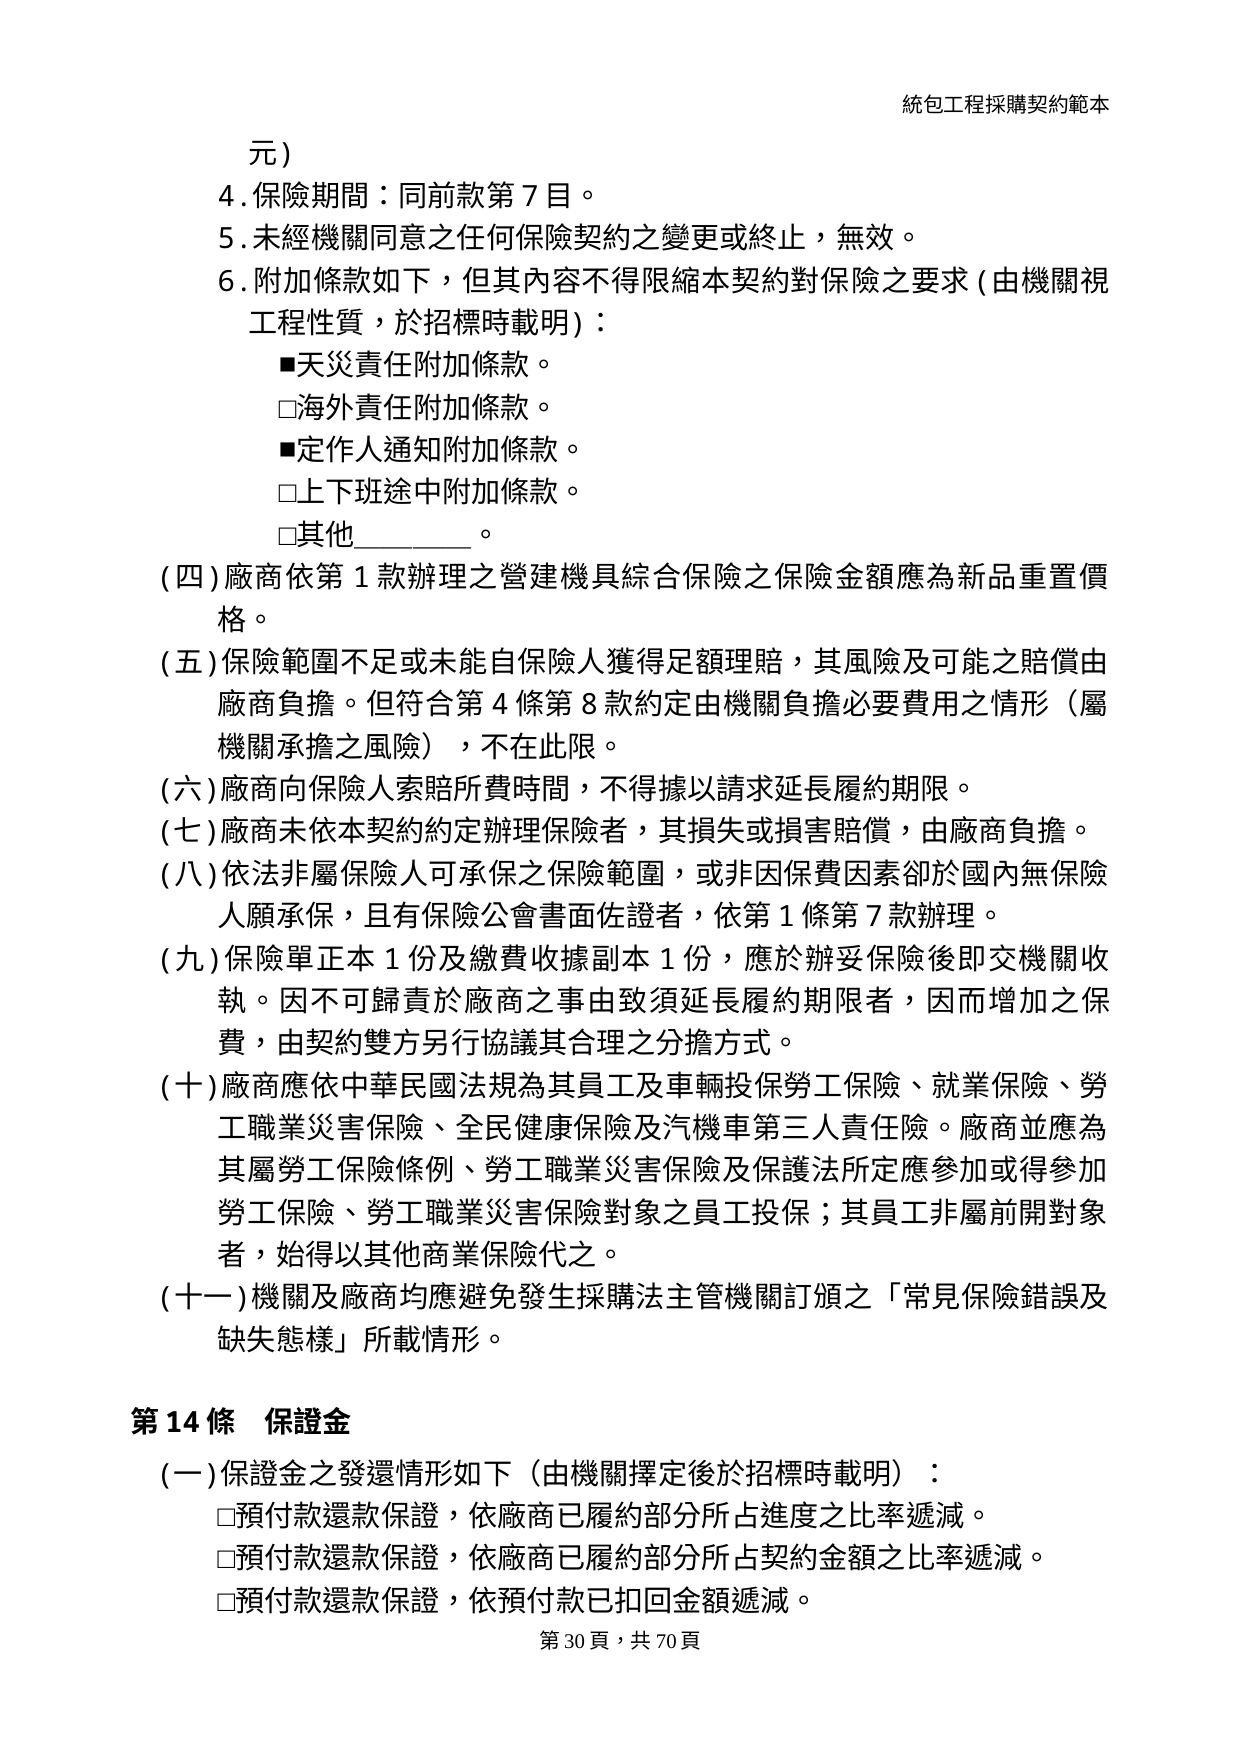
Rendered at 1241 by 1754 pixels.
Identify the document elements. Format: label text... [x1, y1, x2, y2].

text (六)廠商向保險人索賠所費時間，不得據以請求延長履約期限。 [156, 766, 1110, 808]
text ■天災責任附加條款。 [279, 342, 1110, 384]
text 4.保險期間：同前款第7目。 [217, 172, 1110, 215]
text 6.附加條款如下，但其內容不得限縮本契約對保險之要求(由機關視工程性質，於招標時載明)： [217, 257, 1110, 342]
text (八)依法非屬保險人可承保之保險範圍，或非因保費因素卻於國內無保險人願承保，且有保險公會書面佐證者，依第1條第7款辦理。 [156, 850, 1110, 935]
text (九)保險單正本1份及繳費收據副本1份，應於辦妥保險後即交機關收執。因不可歸責於廠商之事由致須延長履約期限者，因而增加之保費，由契約雙方另行協議其合理之分擔方式。 [156, 935, 1110, 1062]
text 元) [217, 130, 1110, 172]
text □預付款還款保證，依預付款已扣回金額遞減。 [217, 1577, 1110, 1620]
text □其他＿＿＿＿。 [279, 511, 1110, 554]
text □海外責任附加條款。 [279, 384, 1110, 427]
text ■定作人通知附加條款。 [279, 427, 1110, 469]
text (四)廠商依第1款辦理之營建機具綜合保險之保險金額應為新品重置價格。 [156, 554, 1110, 638]
text □上下班途中附加條款。 [279, 469, 1110, 511]
text (一)保證金之發還情形如下（由機關擇定後於招標時載明）： [156, 1450, 1110, 1493]
text (五)保險範圍不足或未能自保險人獲得足額理賠，其風險及可能之賠償由廠商負擔。但符合第4條第8款約定由機關負擔必要費用之情形（屬機關承擔之風險），不在此限。 [156, 638, 1110, 766]
text 5.未經機關同意之任何保險契約之變更或終止，無效。 [217, 215, 1110, 257]
text 第14條 保證金 [130, 1398, 1110, 1441]
text □預付款還款保證，依廠商已履約部分所占進度之比率遞減。 [217, 1493, 1110, 1535]
text □預付款還款保證，依廠商已履約部分所占契約金額之比率遞減。 [217, 1535, 1110, 1577]
text (七)廠商未依本契約約定辦理保險者，其損失或損害賠償，由廠商負擔。 [156, 808, 1110, 850]
text (十)廠商應依中華民國法規為其員工及車輛投保勞工保險、就業保險、勞工職業災害保險、全民健康保險及汽機車第三人責任險。廠商並應為其屬勞工保險條例、勞工職業災害保險及保護法所定應參加或得參加勞工保險、勞工職業災害保險對象之員工投保；其員工非屬前開對象者，始得以其他商業保險代之。 [156, 1062, 1110, 1274]
text (十一)機關及廠商均應避免發生採購法主管機關訂頒之「常見保險錯誤及缺失態樣」所載情形。 [156, 1274, 1110, 1358]
